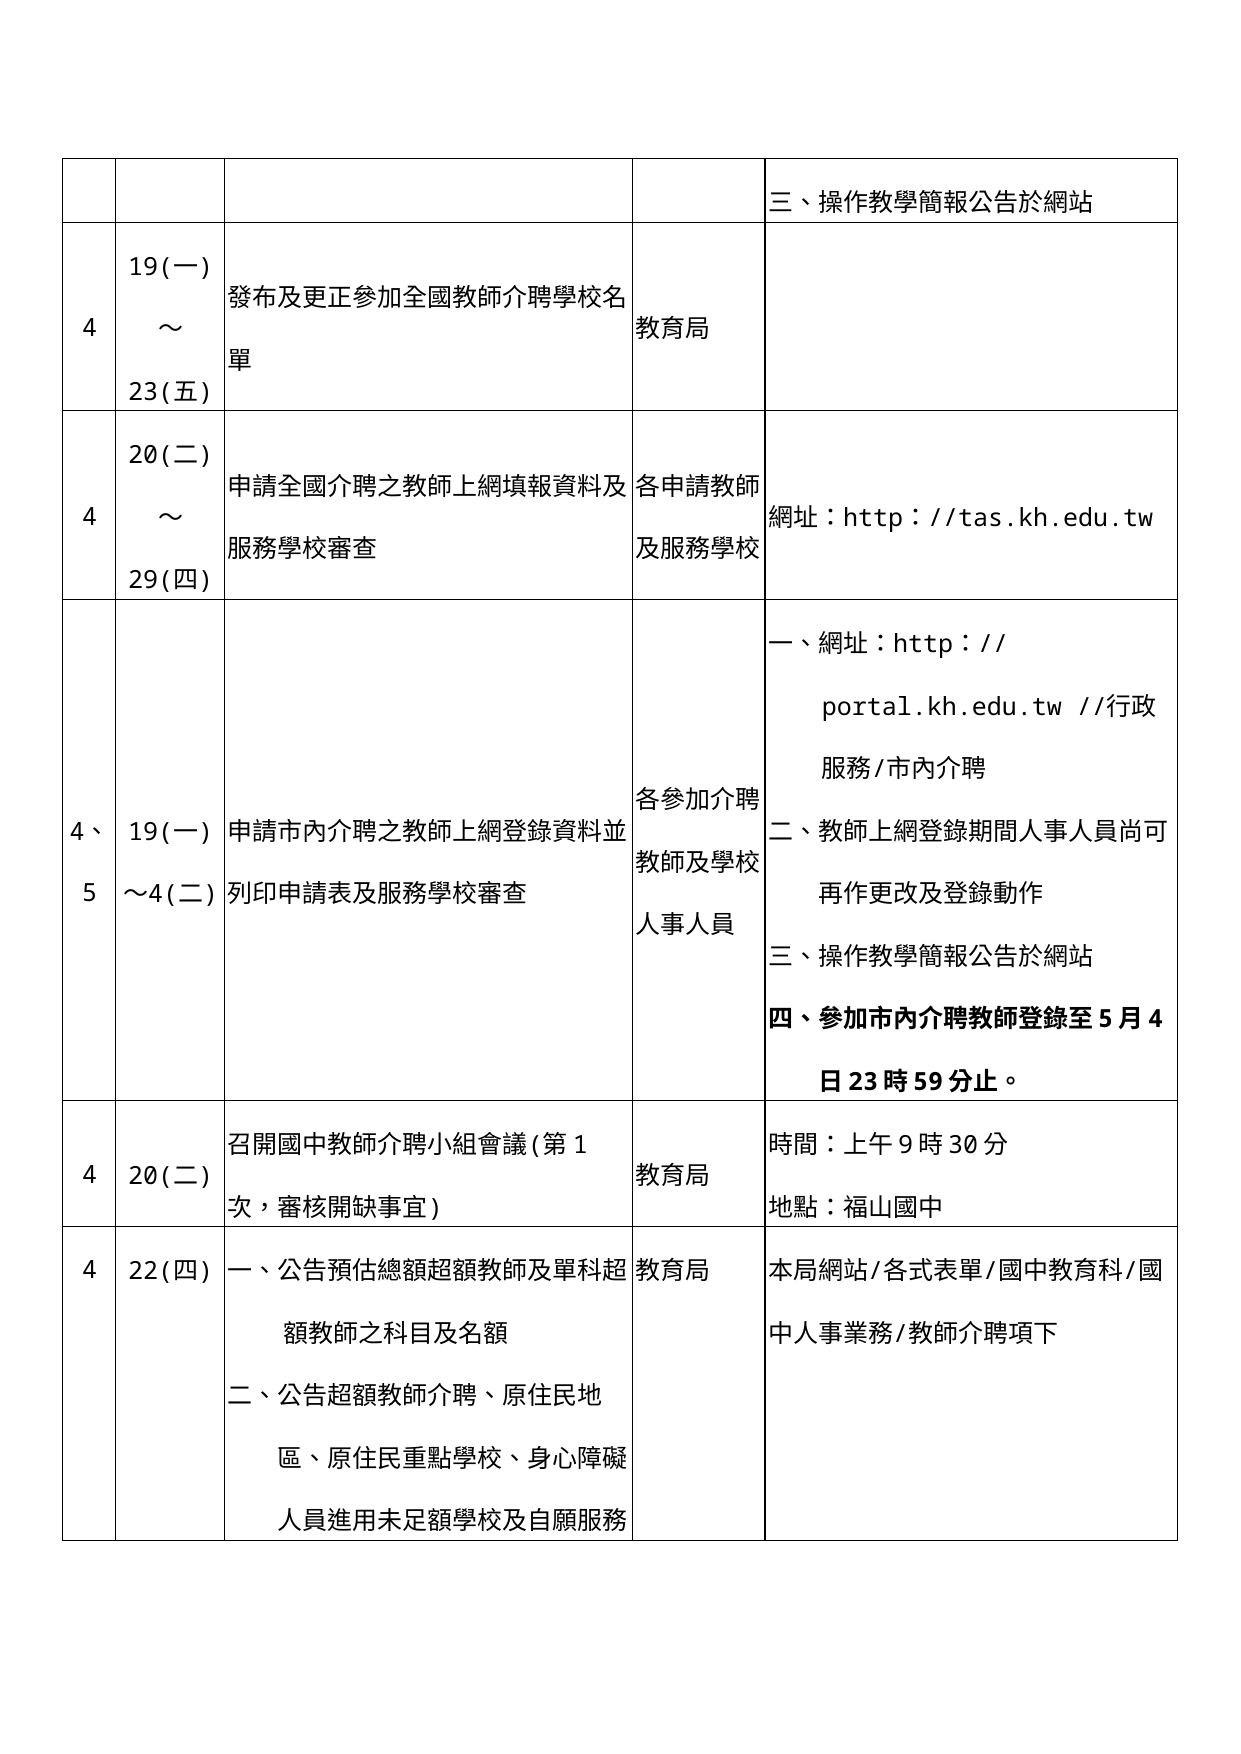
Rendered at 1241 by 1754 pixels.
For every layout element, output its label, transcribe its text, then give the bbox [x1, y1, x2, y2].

table_cell 申請市內介聘之教師上網登錄資料並列印申請表及服務學校審查 [225, 600, 632, 1100]
table_cell 一、網址：http：//portal.kh.edu.tw //行政服務/市內介聘 二、教師上網登錄期間人事人員尚可再作更改及登錄動作 三、操作教學簡報公告於網站 四、參加市內介聘教師登錄至5月4日23時59分止。 [766, 600, 1177, 1100]
table_cell 4 [63, 1227, 115, 1539]
table_cell 各參加介聘教師及學校人事人員 [633, 600, 764, 1100]
table_cell 教育局 [633, 1227, 764, 1539]
table_cell [633, 159, 764, 222]
table_cell 22(四) [116, 1227, 224, 1539]
table_cell 一、公告預估總額超額教師及單科超額教師之科目及名額 二、公告超額教師介聘、原住民地區、原住民重點學校、身心障礙人員進用未足額學校及自願服務 [225, 1227, 632, 1539]
table_cell 發布及更正參加全國教師介聘學校名單 [225, 223, 632, 410]
table_cell 本局網站/各式表單/國中教育科/國中人事業務/教師介聘項下 [766, 1227, 1177, 1539]
table_cell 19(一)～4(二) [116, 600, 224, 1100]
table_cell 20(二)～29(四) [116, 411, 224, 599]
table_cell [766, 223, 1177, 410]
table_cell 19(一) ～23(五) [116, 223, 224, 410]
table_cell 時間：上午9時30分 地點：福山國中 [766, 1101, 1177, 1226]
table_cell 4 [63, 223, 115, 410]
table_cell 4 [63, 1101, 115, 1226]
table_cell 4 [63, 411, 115, 599]
table_cell [116, 159, 224, 222]
table_cell 教育局 [633, 223, 764, 410]
table_cell 申請全國介聘之教師上網填報資料及服務學校審查 [225, 411, 632, 599]
table_cell 召開國中教師介聘小組會議(第1次，審核開缺事宜) [225, 1101, 632, 1226]
table_cell 各申請教師及服務學校 [633, 411, 764, 599]
table_cell [225, 159, 632, 222]
table_cell [63, 159, 115, 222]
table_cell 網址：http：//tas.kh.edu.tw [766, 411, 1177, 599]
table_cell 三、操作教學簡報公告於網站 [766, 159, 1177, 222]
table_cell 4、5 [63, 600, 115, 1100]
table_cell 教育局 [633, 1101, 764, 1226]
table_cell 20(二) [116, 1101, 224, 1226]
